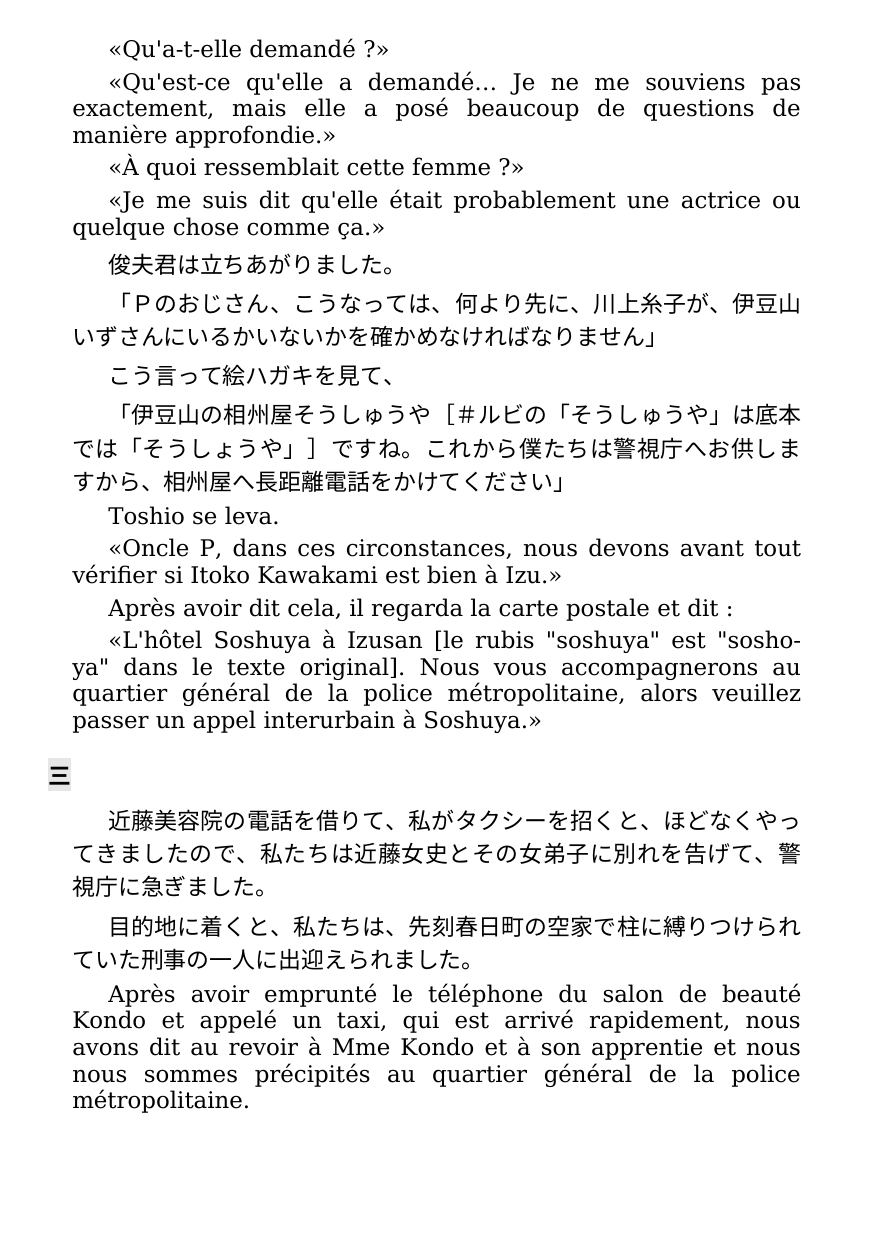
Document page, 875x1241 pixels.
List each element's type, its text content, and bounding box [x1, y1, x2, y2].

text «Je me suis dit qu'elle était probablement une actrice ou quelque chose comme ça.» [72, 187, 802, 241]
text «L'hôtel Soshuya à Izusan [le rubis "soshuya" est "sosho-ya" dans le texte original]. Nous vous accompagnerons au quartier général de la police métropolitaine, alors veuillez passer un appel interurbain à Soshuya.» [72, 627, 802, 734]
text 俊夫君は立ちあがりました。 [72, 246, 802, 280]
text こう言って絵ハガキを見て、 [72, 358, 802, 391]
text Après avoir emprunté le téléphone du salon de beauté Kondo et appelé un taxi, qui est arrivé rapidement, nous avons dit au revoir à Mme Kondo et à son apprentie et nous nous sommes précipités au quartier général de la police métropolitaine. [72, 981, 802, 1114]
text 「Ｐのおじさん、こうなっては、何より先に、川上糸子が、伊豆山いずさんにいるかいないかを確かめなければなりません」 [72, 286, 802, 352]
text Toshio se leva. [72, 503, 802, 529]
text «Qu'est-ce qu'elle a demandé… Je ne me souviens pas exactement, mais elle a posé beaucoup de questions de manière approfondie.» [72, 69, 802, 149]
subtitle 三 [71, 758, 838, 791]
text «Qu'a-t-elle demandé ?» [72, 36, 802, 63]
text 近藤美容院の電話を借りて、私がタクシーを招くと、ほどなくやってきましたので、私たちは近藤女史とその女弟子に別れを告げて、警視庁に急ぎました。 [72, 803, 802, 902]
text Après avoir dit cela, il regarda la carte postale et dit : [72, 595, 802, 621]
text 「伊豆山の相州屋そうしゅうや［＃ルビの「そうしゅうや」は底本では「そうしょうや」］ですね。これから僕たちは警視庁へお供しますから、相州屋へ長距離電話をかけてください」 [72, 397, 802, 497]
text «Oncle P, dans ces circonstances, nous devons avant tout vérifier si Itoko Kawakami est bien à Izu.» [72, 535, 802, 589]
text «À quoi ressemblait cette femme ?» [72, 154, 802, 181]
text 目的地に着くと、私たちは、先刻春日町の空家で柱に縛りつけられていた刑事の一人に出迎えられました。 [72, 908, 802, 975]
